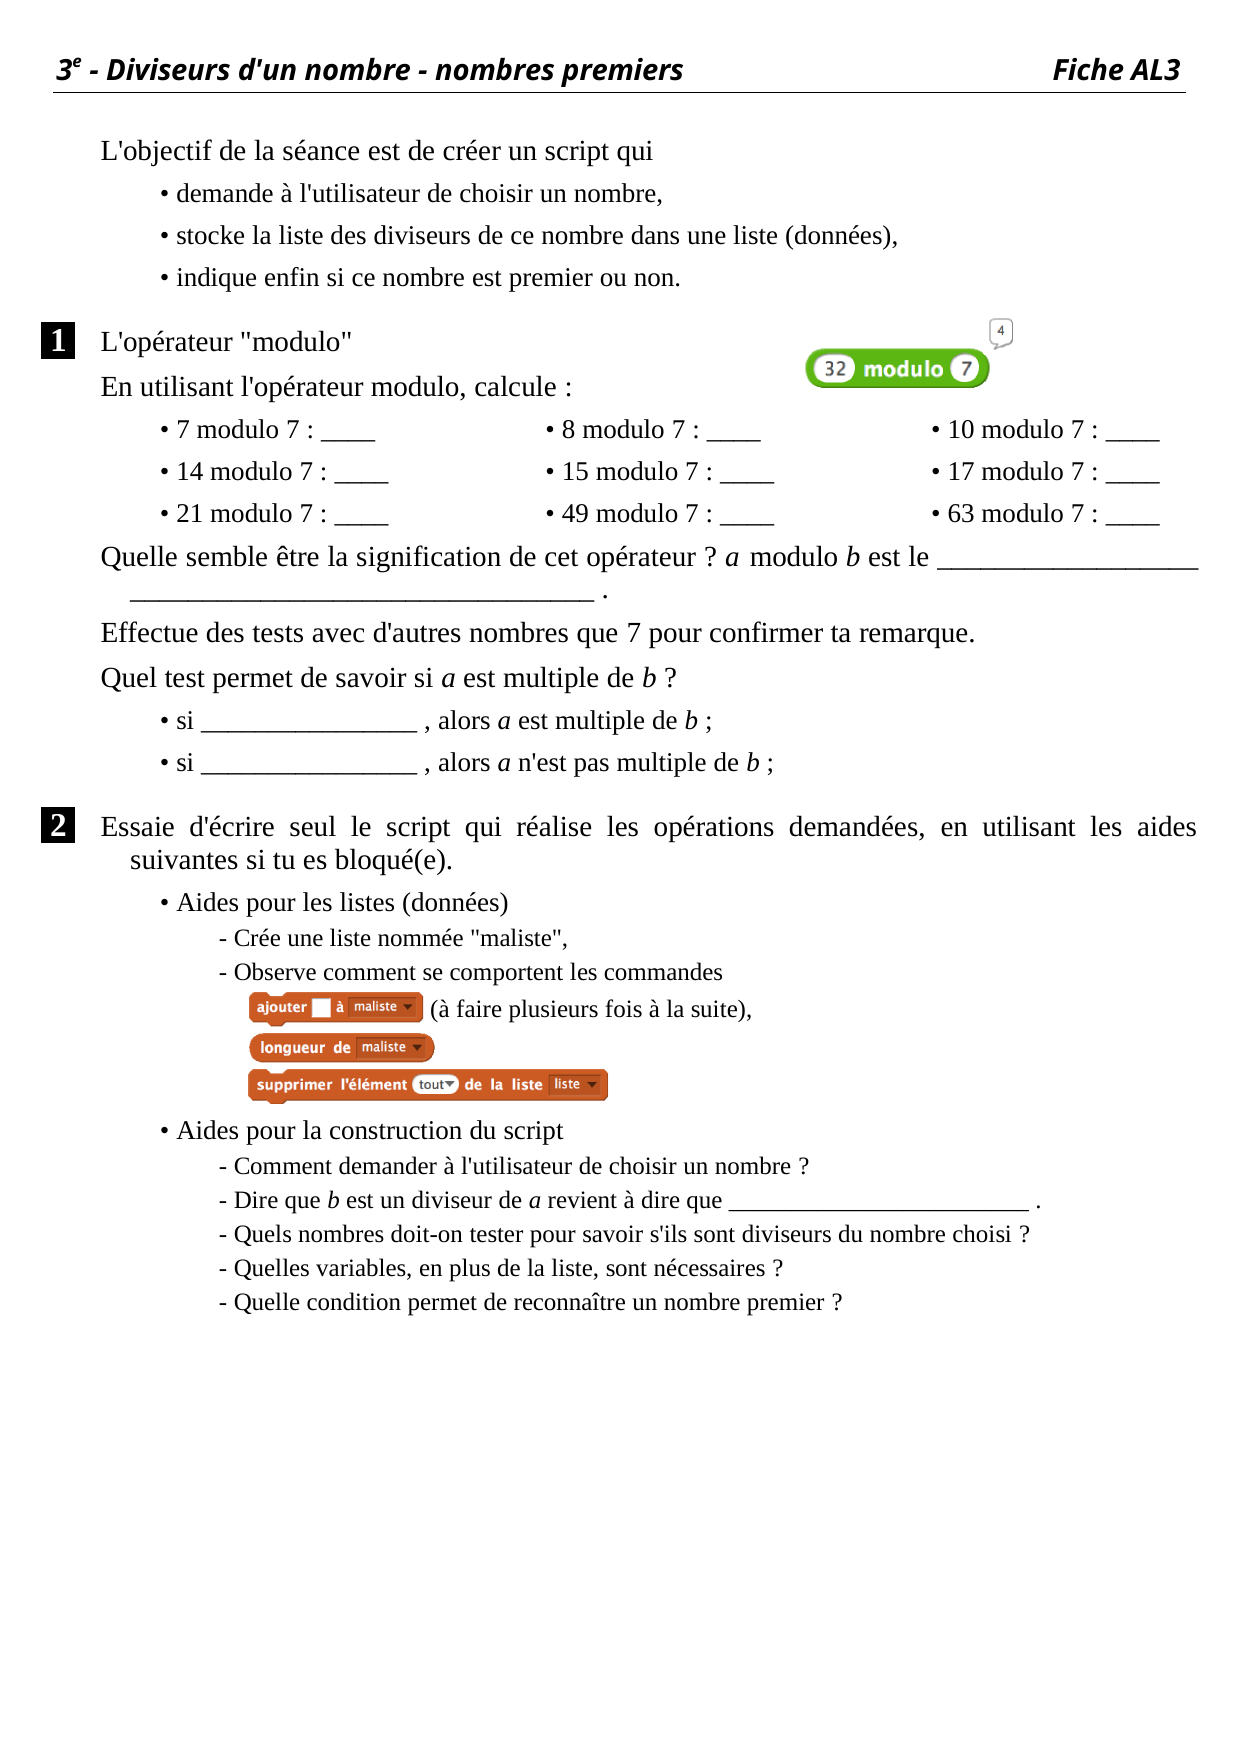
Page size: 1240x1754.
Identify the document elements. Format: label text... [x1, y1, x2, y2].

table_cell • 14 modulo 7 : ____ [41, 445, 427, 486]
text Effectue des tests avec d'autres nombres que 7 pour confirmer ta remarque. [100, 617, 1198, 649]
text • indique enfin si ce nombre est premier ou non. [159, 262, 1198, 292]
text Quelle semble être la signification de cet opérateur ? a modulo b est le __________________ ________________________________ . [100, 540, 1198, 605]
text - Quels nombres doit-on tester pour savoir s'ils sont diviseurs du nombre choisi ? [218, 1219, 1198, 1247]
text [218, 992, 248, 1027]
text • Aides pour les listes (données) [159, 888, 1198, 918]
text L'objectif de la séance est de créer un script qui [100, 134, 1198, 167]
text - Quelle condition permet de reconnaître un nombre premier ? [218, 1287, 1198, 1315]
text - Observe comment se comportent les commandes [218, 958, 1198, 986]
text - Quelles variables, en plus de la liste, sont nécessaires ? [218, 1253, 1198, 1281]
table_header • 7 modulo 7 : ____ [41, 403, 427, 445]
picture [248, 1033, 436, 1063]
table_header • 10 modulo 7 : ____ [813, 403, 1198, 445]
text • stocke la liste des diviseurs de ce nombre dans une liste (données), [159, 220, 1198, 250]
table_header • 8 modulo 7 : ____ [427, 403, 813, 445]
text - Comment demander à l'utilisateur de choisir un nombre ? [218, 1152, 1198, 1179]
text • demande à l'utilisateur de choisir un nombre, [159, 179, 1198, 209]
table_cell • 49 modulo 7 : ____ [427, 486, 813, 528]
text - Dire que b est un diviseur de a revient à dire que ________________________ . [218, 1186, 1198, 1213]
text • si ________________ , alors a est multiple de b ; [159, 705, 1198, 735]
text • Aides pour la construction du script [159, 1116, 1198, 1146]
picture [248, 991, 424, 1027]
text 2 Essaie d'écrire seul le script qui réalise les opérations demandées, en utilisant les aides suivantes si tu es bloqué(e). [41, 807, 1198, 876]
text (à faire plusieurs fois à la suite), [424, 992, 1198, 1027]
table_cell • 21 modulo 7 : ____ [41, 486, 427, 528]
table_cell • 63 modulo 7 : ____ [813, 486, 1198, 528]
table_header 1 L'opérateur "modulo" En utilisant l'opérateur modulo, calcule : [41, 292, 620, 403]
text - Crée une liste nommée "maliste", [218, 924, 1198, 952]
table_cell • 17 modulo 7 : ____ [813, 445, 1198, 486]
picture [248, 1068, 609, 1104]
table_header [620, 292, 1198, 403]
table_cell • 15 modulo 7 : ____ [427, 445, 813, 486]
text • si ________________ , alors a n'est pas multiple de b ; [159, 747, 1198, 777]
picture [804, 318, 1014, 389]
text Quel test permet de savoir si a est multiple de b ? [100, 661, 1198, 693]
